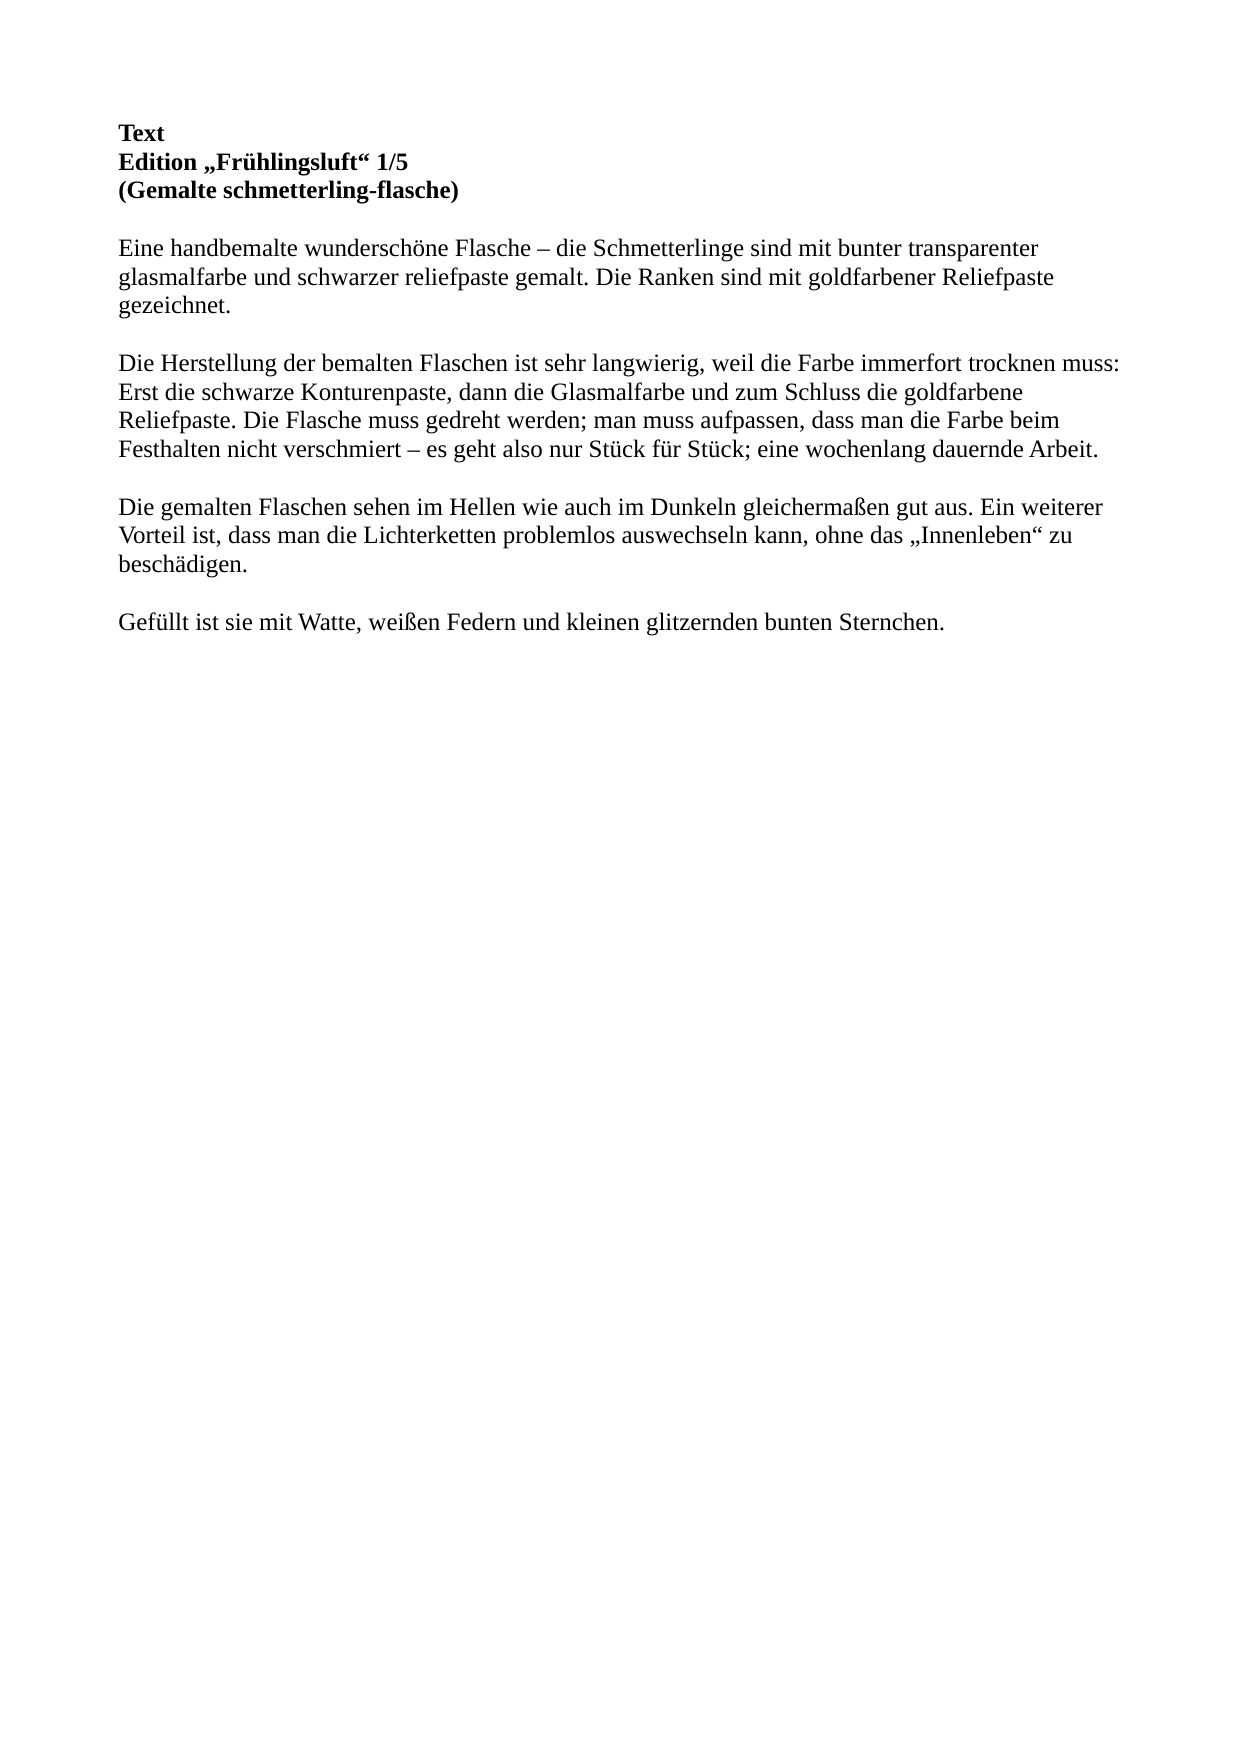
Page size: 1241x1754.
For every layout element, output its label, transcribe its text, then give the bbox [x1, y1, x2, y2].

text Gefüllt ist sie mit Watte, weißen Federn und kleinen glitzernden bunten Sternchen. [118, 607, 1122, 636]
text Eine handbemalte wunderschöne Flasche – die Schmetterlinge sind mit bunter transparenter glasmalfarbe und schwarzer reliefpaste gemalt. Die Ranken sind mit goldfarbener Reliefpaste gezeichnet. [118, 233, 1122, 319]
text Edition „Frühlingsluft“ 1/5 [118, 147, 1122, 176]
text (Gemalte schmetterling-flasche) [118, 176, 1122, 204]
text Die Herstellung der bemalten Flaschen ist sehr langwierig, weil die Farbe immerfort trocknen muss: Erst die schwarze Konturenpaste, dann die Glasmalfarbe und zum Schluss die goldfarbene Reliefpaste. Die Flasche muss gedreht werden; man muss aufpassen, dass man die Farbe beim Festhalten nicht verschmiert – es geht also nur Stück für Stück; eine wochenlang dauernde Arbeit. [118, 348, 1122, 463]
text Die gemalten Flaschen sehen im Hellen wie auch im Dunkeln gleichermaßen gut aus. Ein weiterer Vorteil ist, dass man die Lichterketten problemlos auswechseln kann, ohne das „Innenleben“ zu beschädigen. [118, 492, 1122, 578]
text Text [118, 118, 1122, 147]
